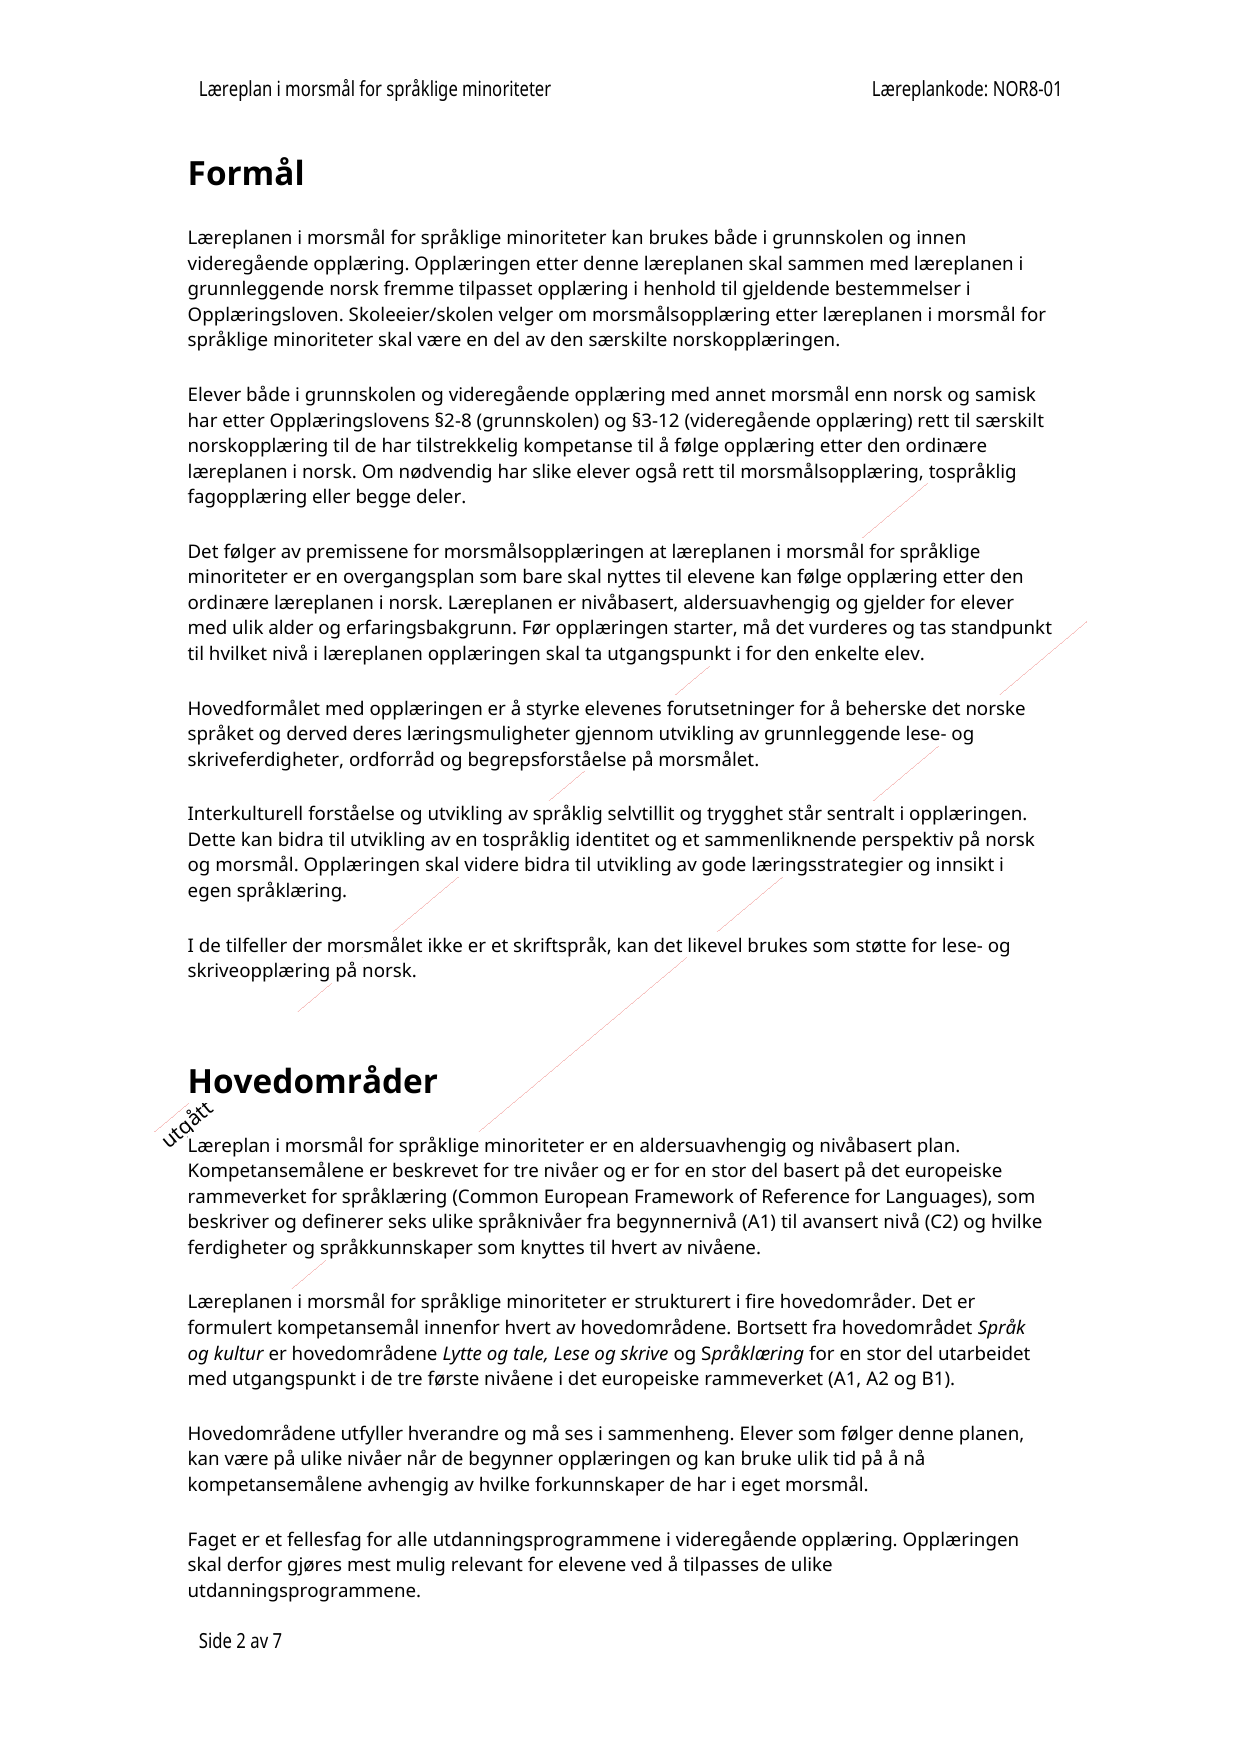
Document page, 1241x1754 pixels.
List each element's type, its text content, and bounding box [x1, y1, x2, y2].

text I de tilfeller der morsmålet ikke er et skriftspråk, kan det likevel brukes som støtte for lese- og skriveopplæring på norsk. [658, 932, 1053, 983]
text Interkulturell forståelse og utvikling av språklig selvtillit og trygghet står sentralt i opplæringen. Dette kan bidra til utvikling av en tospråklig identitet og et sammenliknende perspektiv på norsk og morsmål. Opplæringen skal videre bidra til utvikling av gode læringsstrategier og innsikt i egen språklæring. [429, 877, 781, 903]
text Læreplanen i morsmål for språklige minoriteter kan brukes både i grunnskolen og innen videregående opplæring. Opplæringen etter denne læreplanen skal sammen med læreplanen i grunnleggende norsk fremme tilpasset opplæring i henhold til gjeldende bestemmelser i Opplæringsloven. Skoleeier/skolen velger om morsmålsopplæring etter læreplanen i morsmål for språklige minoriteter skal være en del av den særskilte norskopplæringen. [187, 224, 1053, 352]
subtitle Hovedområder [515, 1012, 1053, 1103]
text I de tilfeller der morsmålet ikke er et skriftspråk, kan det likevel brukes som støtte for lese- og skriveopplæring på norsk. [363, 957, 685, 983]
text Hovedformålet med opplæringen er å styrke elevenes forutsetninger for å beherske det norske språket og derved deres læringsmuligheter gjennom utvikling av grunnleggende lese- og skriveferdigheter, ordforråd og begrepsforståelse på morsmålet. [910, 695, 1053, 771]
subtitle Formål [313, 150, 1053, 195]
text Det følger av premissene for morsmålsopplæringen at læreplanen i morsmål for språklige minoriteter er en overgangsplan som bare skal nyttes til elevene kan følge opplæring etter den ordinære læreplanen i norsk. Læreplanen er nivåbasert, aldersuavhengig og gjelder for elever med ulik alder og erfaringsbakgrunn. Før opplæringen starter, må det vurderes og tas standpunkt til hvilket nivå i læreplanen opplæringen skal ta utgangspunkt i for den enkelte elev. [930, 538, 1053, 666]
text Interkulturell forståelse og utvikling av språklig selvtillit og trygghet står sentralt i opplæringen. Dette kan bidra til utvikling av en tospråklig identitet og et sammenliknende perspektiv på norsk og morsmål. Opplæringen skal videre bidra til utvikling av gode læringsstrategier og innsikt i egen språklæring. [753, 801, 1053, 903]
text Elever både i grunnskolen og videregående opplæring med annet morsmål enn norsk og samisk har etter Opplæringslovens §2-8 (grunnskolen) og §3-12 (videregående opplæring) rett til særskilt norskopplæring til de har tilstrekkelig kompetanse til å følge opplæring etter den ordinære læreplanen i norsk. Om nødvendig har slike elever også rett til morsmålsopplæring, tospråklig fagopplæring eller begge deler. [187, 381, 1053, 509]
text Læreplan i morsmål for språklige minoriteter er en aldersuavhengig og nivåbasert plan. Kompetansemålene er beskrevet for tre nivåer og er for en stor del basert på det europeiske rammeverket for språklæring (Common European Framework of Reference for Languages), som beskriver og definerer seks ulike språknivåer fra begynnernivå (A1) til avansert nivå (C2) og hvilke ferdigheter og språkkunnskaper som knyttes til hvert av nivåene. [766, 1132, 1053, 1260]
text Faget er et fellesfag for alle utdanningsprogrammene i videregående opplæring. Opplæringen skal derfor gjøres mest mulig relevant for elevene ved å tilpasses de ulike utdanningsprogrammene. [426, 1526, 1053, 1602]
text Hovedområdene utfyller hverandre og må ses i sammenheng. Elever som følger denne planen, kan være på ulike nivåer når de begynner opplæringen og kan bruke ulik tid på å nå kompetansemålene avhengig av hvilke forkunnskaper de har i eget morsmål. [874, 1420, 1053, 1497]
subtitle Hovedområder [447, 1012, 620, 1103]
text Læreplanen i morsmål for språklige minoriteter er strukturert i fire hovedområder. Det er formulert kompetansemål innenfor hvert av hovedområdene. Bortsett fra hovedområdet Språk og kultur er hovedområdene Lytte og tale, Lese og skrive og Språklæring for en stor del utarbeidet med utgangspunkt i de tre første nivåene i det europeiske rammeverket (A1, A2 og B1). [960, 1289, 1053, 1391]
